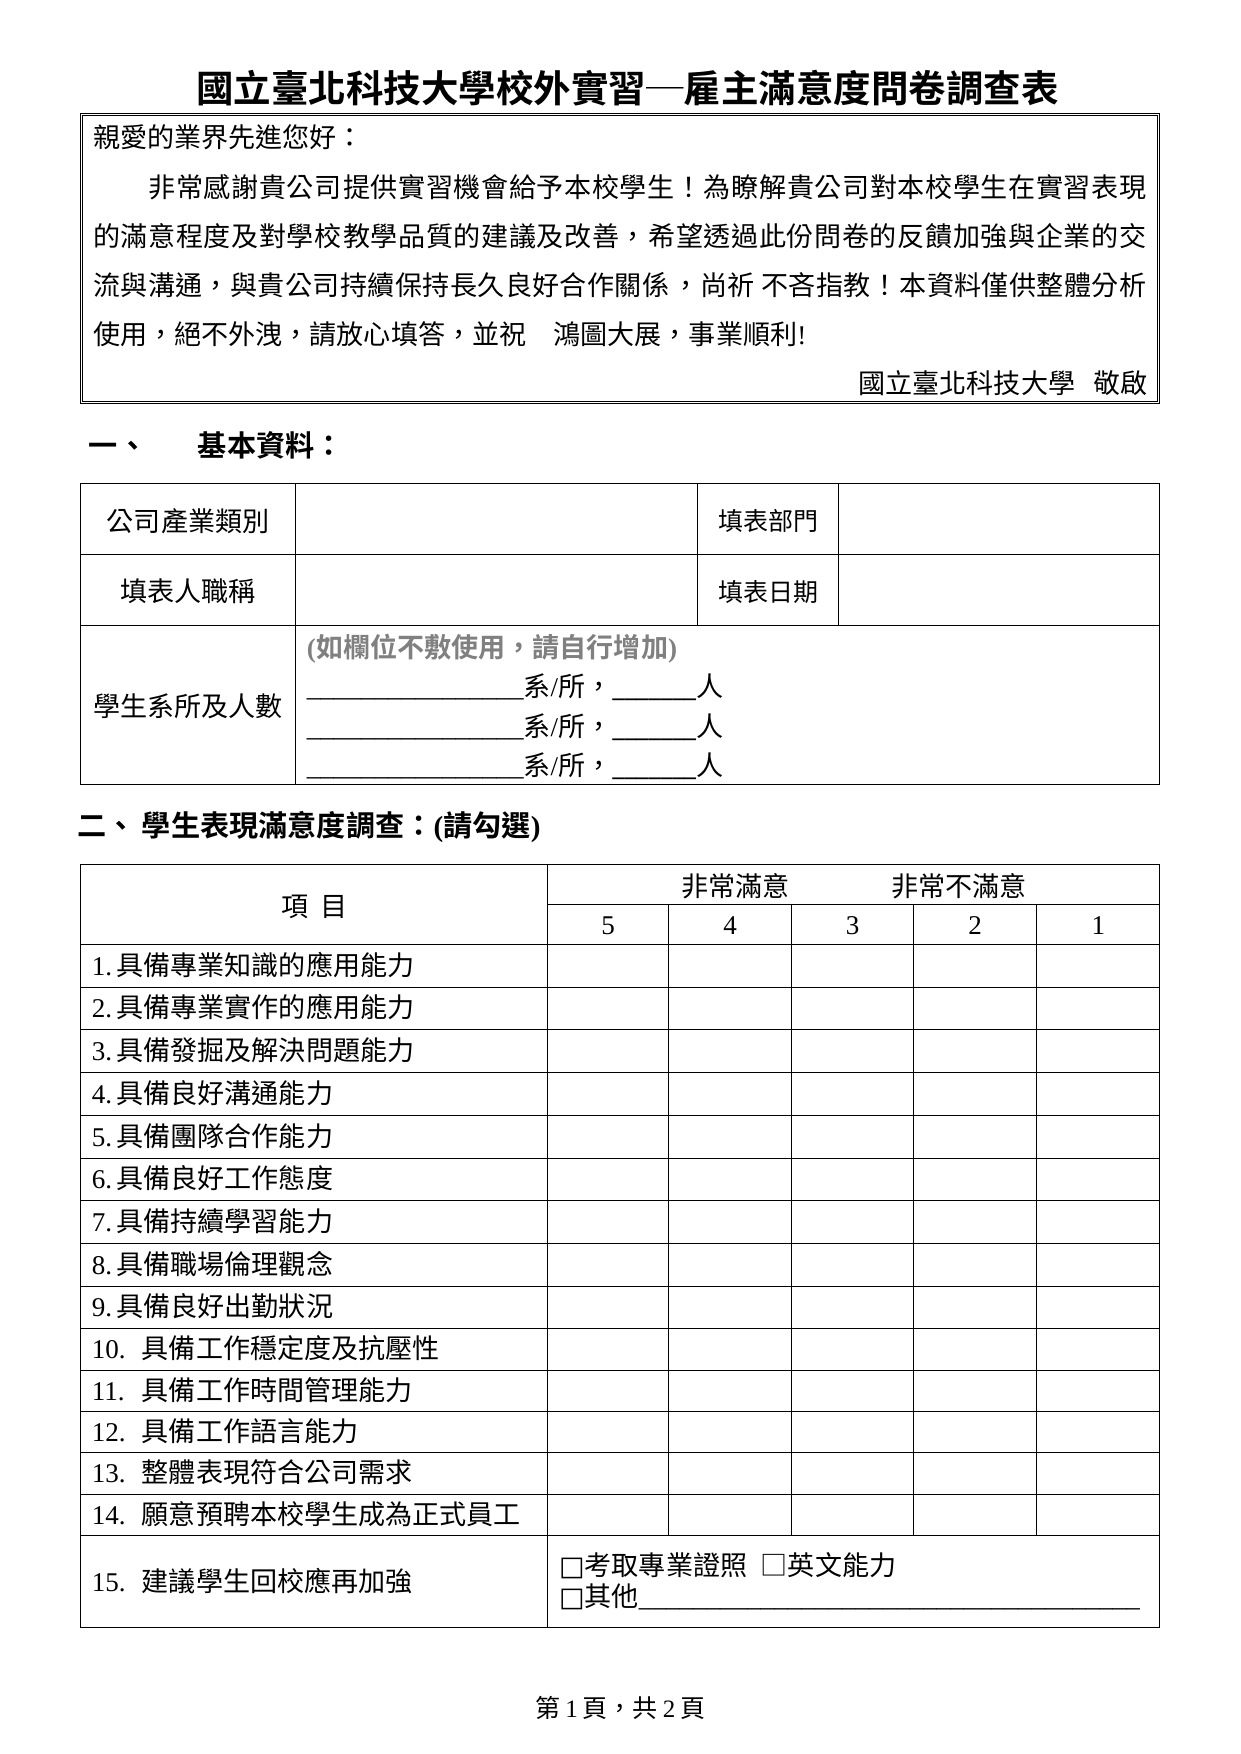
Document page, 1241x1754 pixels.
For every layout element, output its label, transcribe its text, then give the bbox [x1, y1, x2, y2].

table_cell 具備良好工作態度 [81, 1159, 547, 1200]
table_cell [914, 1030, 1036, 1072]
table_cell [792, 1244, 913, 1286]
table_cell [669, 1244, 791, 1286]
table_cell 學生系所及人數 [81, 626, 295, 783]
table_header [839, 484, 1159, 554]
table_cell [914, 1329, 1036, 1369]
table_cell [548, 1116, 668, 1157]
table_cell [914, 1201, 1036, 1243]
table_header [296, 484, 697, 554]
table_cell 建議學生回校應再加強 [81, 1536, 547, 1627]
table_cell [1037, 1030, 1159, 1072]
table_cell [548, 1371, 668, 1411]
table_cell [669, 1287, 791, 1328]
table_cell [914, 1244, 1036, 1286]
table_cell [669, 1371, 791, 1411]
table_cell 具備良好溝通能力 [81, 1073, 547, 1115]
table_cell 學生表現滿意度調查：(請勾選) [80, 785, 1160, 864]
table_header 填表部門 [698, 484, 838, 554]
table_cell 非常滿意 非常不滿意 [548, 865, 1159, 904]
table_cell [792, 1116, 913, 1157]
table_cell [1037, 1116, 1159, 1157]
table_cell 項 目 [81, 865, 547, 944]
list 基本資料： [89, 423, 1092, 464]
table_cell [914, 1495, 1036, 1535]
table_cell 具備工作穩定度及抗壓性 [81, 1329, 547, 1369]
table_cell [792, 1073, 913, 1115]
table_cell 3 [792, 905, 913, 944]
table_cell [1037, 945, 1159, 987]
table_cell 具備團隊合作能力 [81, 1116, 547, 1157]
table_cell 具備發掘及解決問題能力 [81, 1030, 547, 1072]
table_cell [914, 1116, 1036, 1157]
table_cell [1037, 1371, 1159, 1411]
table_cell [792, 1495, 913, 1535]
table_cell [548, 1453, 668, 1494]
table_cell 願意預聘本校學生成為正式員工 [81, 1495, 547, 1535]
table_cell [548, 1329, 668, 1369]
text 國立臺北科技大學校外實習─雇主滿意度問卷調查表 [162, 59, 1092, 113]
table_cell [548, 1244, 668, 1286]
table_cell [792, 1412, 913, 1452]
table_cell 4 [669, 905, 791, 944]
table_cell [548, 988, 668, 1029]
table_header 公司產業類別 [81, 484, 295, 554]
table_cell [792, 1159, 913, 1200]
table_cell [792, 1371, 913, 1411]
table_cell □考取專業證照 □英文能力 □其他_____________________________________ [548, 1536, 1159, 1627]
table_cell [669, 988, 791, 1029]
table_cell [1037, 1412, 1159, 1452]
table_cell [792, 988, 913, 1029]
table_cell [296, 555, 697, 625]
table_cell 具備工作時間管理能力 [81, 1371, 547, 1411]
table_cell 具備職場倫理觀念 [81, 1244, 547, 1286]
table_cell [792, 1287, 913, 1328]
table_cell [914, 1073, 1036, 1115]
table_cell [1037, 1159, 1159, 1200]
table_cell [548, 1412, 668, 1452]
table_cell [1037, 1201, 1159, 1243]
table_cell [914, 988, 1036, 1029]
table_cell 5 [548, 905, 668, 944]
table_cell 具備持續學習能力 [81, 1201, 547, 1243]
table_cell [669, 1030, 791, 1072]
table_cell 具備良好出勤狀況 [81, 1287, 547, 1328]
table_cell [548, 945, 668, 987]
table_cell [792, 1453, 913, 1494]
table_cell [669, 1412, 791, 1452]
table_cell [548, 1159, 668, 1200]
table_cell 具備專業知識的應用能力 [81, 945, 547, 987]
table_cell [669, 945, 791, 987]
table_cell [548, 1073, 668, 1115]
table_cell [792, 1030, 913, 1072]
table_cell [548, 1495, 668, 1535]
table_cell [839, 555, 1159, 625]
table_cell [1037, 1244, 1159, 1286]
table_cell (如欄位不敷使用，請自行增加) ________________系/所，_______人 ________________系/所，_______人 ________________系/所，_______人 [296, 626, 1159, 783]
table_cell 整體表現符合公司需求 [81, 1453, 547, 1494]
table_cell 具備工作語言能力 [81, 1412, 547, 1452]
table_cell 1 [1037, 905, 1159, 944]
table_cell [914, 1412, 1036, 1452]
table_cell [914, 1159, 1036, 1200]
table_cell [792, 1329, 913, 1369]
table_cell [669, 1329, 791, 1369]
table_cell [669, 1201, 791, 1243]
table_cell [1037, 1453, 1159, 1494]
table_cell [914, 1453, 1036, 1494]
table_cell [1037, 988, 1159, 1029]
table_cell [548, 1030, 668, 1072]
table_cell [914, 1371, 1036, 1411]
table_cell 填表人職稱 [81, 555, 295, 625]
table_cell [1037, 1495, 1159, 1535]
table_cell [548, 1287, 668, 1328]
table_cell [669, 1159, 791, 1200]
table_cell [669, 1116, 791, 1157]
table_cell [1037, 1329, 1159, 1369]
table_cell [914, 945, 1036, 987]
table_cell 2 [914, 905, 1036, 944]
table_cell 填表日期 [698, 555, 838, 625]
table_cell [792, 1201, 913, 1243]
table_cell [669, 1073, 791, 1115]
table_cell [1037, 1073, 1159, 1115]
table_cell [914, 1287, 1036, 1328]
table_header 親愛的業界先進您好： 非常感謝貴公司提供實習機會給予本校學生！為瞭解貴公司對本校學生在實習表現的滿意程度及對學校教學品質的建議及改善，希望透過此份問卷的反饋加強與企業的交流與溝通，與貴公司持續保持長久良好合作關係，尚祈 不吝指教！本資料僅供整體分析使用，絕不外洩，請放心填答，並祝 鴻圖大展，事業順利! 國立臺北科技大學 敬啟 [83, 116, 1157, 401]
table_cell [792, 945, 913, 987]
table_cell [669, 1495, 791, 1535]
table_cell [669, 1453, 791, 1494]
table_cell [548, 1201, 668, 1243]
table_cell 具備專業實作的應用能力 [81, 988, 547, 1029]
table_cell [1037, 1287, 1159, 1328]
